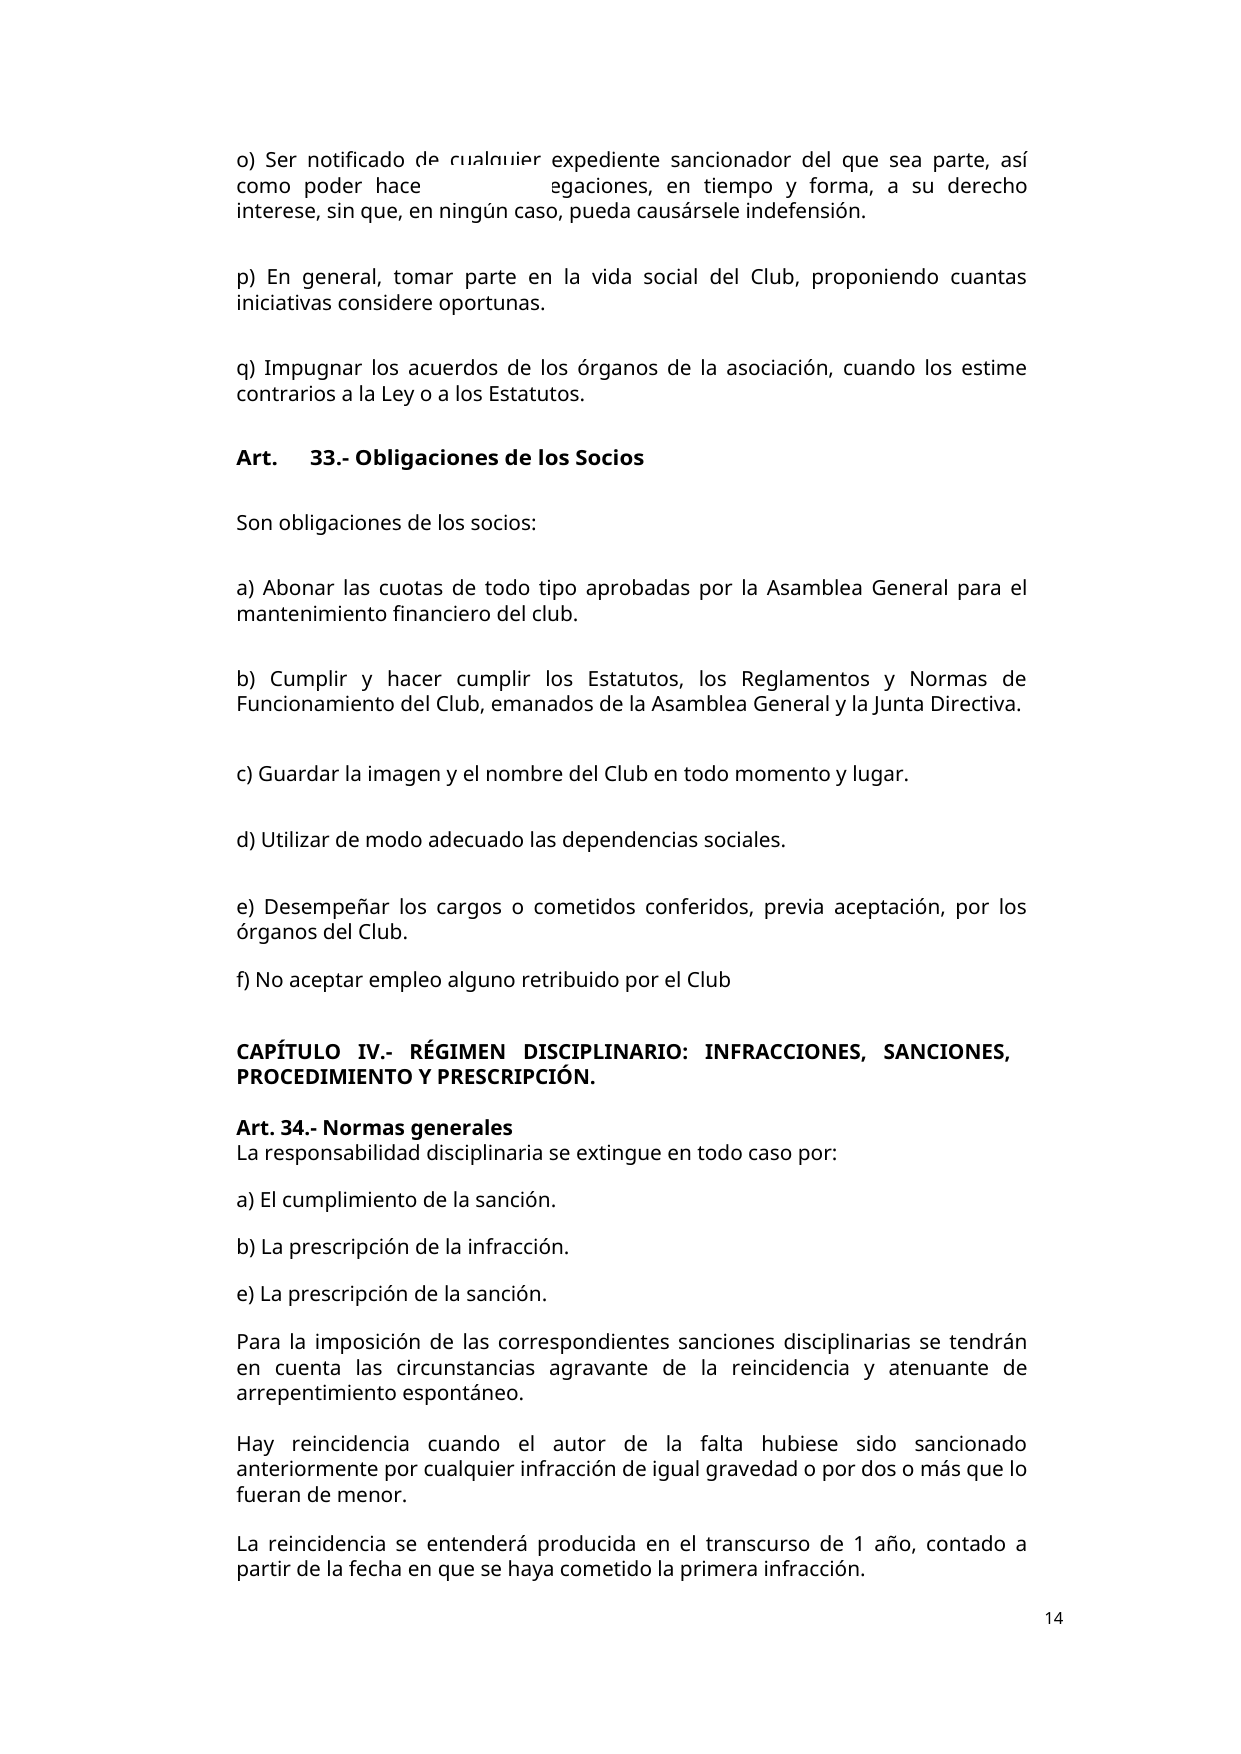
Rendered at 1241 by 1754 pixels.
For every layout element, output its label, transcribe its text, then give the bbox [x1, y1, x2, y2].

text Art. 34.- Normas generales [236, 1115, 1028, 1140]
text La reincidencia se entenderá producida en el transcurso de 1 año, contado a partir de la fecha en que se haya cometido la primera infracción. [236, 1531, 1028, 1581]
text Art. 33.- Obligaciones de los Socios [236, 445, 1028, 471]
text a) El cumplimiento de la sanción. [236, 1187, 1028, 1212]
text CAPÍTULO IV.- RÉGIMEN DISCIPLINARIO: INFRACCIONES, SANCIONES, PROCEDIMIENTO Y PRESCRIPCIÓN. [236, 1039, 1028, 1090]
text Son obligaciones de los socios: [236, 509, 1028, 536]
text e) La prescripción de la sanción. [236, 1281, 1028, 1306]
text p) En general, tomar parte en la vida social del Club, proponiendo cuantas iniciativas considere oportunas. [236, 264, 1028, 316]
text Para la imposición de las correspondientes sanciones disciplinarias se tendrán en cuenta las circunstancias agravante de la reincidencia y atenuante de arrepentimiento espontáneo. [236, 1329, 1028, 1406]
text f) No aceptar empleo alguno retribuido por el Club [236, 968, 1028, 993]
text q) Impugnar los acuerdos de los órganos de la asociación, cuando los estime contrarios a la Ley o a los Estatutos. [236, 354, 1028, 406]
text o) Ser notificado de cualquier expediente sancionador del que sea parte, así como poder hacer cuantas alegaciones, en tiempo y forma, a su derecho interese, sin que, en ningún caso, pueda causársele indefensión. [236, 148, 1028, 224]
text La responsabilidad disciplinaria se extingue en todo caso por: [236, 1140, 1028, 1165]
text a) Abonar las cuotas de todo tipo aprobadas por la Asamblea General para el mantenimiento financiero del club. [236, 575, 1028, 627]
text b) La prescripción de la infracción. [236, 1234, 1028, 1259]
text Hay reincidencia cuando el autor de la falta hubiese sido sancionado anteriormente por cualquier infracción de igual gravedad o por dos o más que lo fueran de menor. [236, 1431, 1028, 1507]
text d) Utilizar de modo adecuado las dependencias sociales. [236, 827, 1028, 853]
text b) Cumplir y hacer cumplir los Estatutos, los Reglamentos y Normas de Funcionamiento del Club, emanados de la Asamblea General y la Junta Directiva. [236, 666, 1028, 717]
text c) Guardar la imagen y el nombre del Club en todo momento y lugar. [236, 761, 1028, 787]
text e) Desempeñar los cargos o cometidos conferidos, previa aceptación, por los órganos del Club. [236, 894, 1028, 944]
